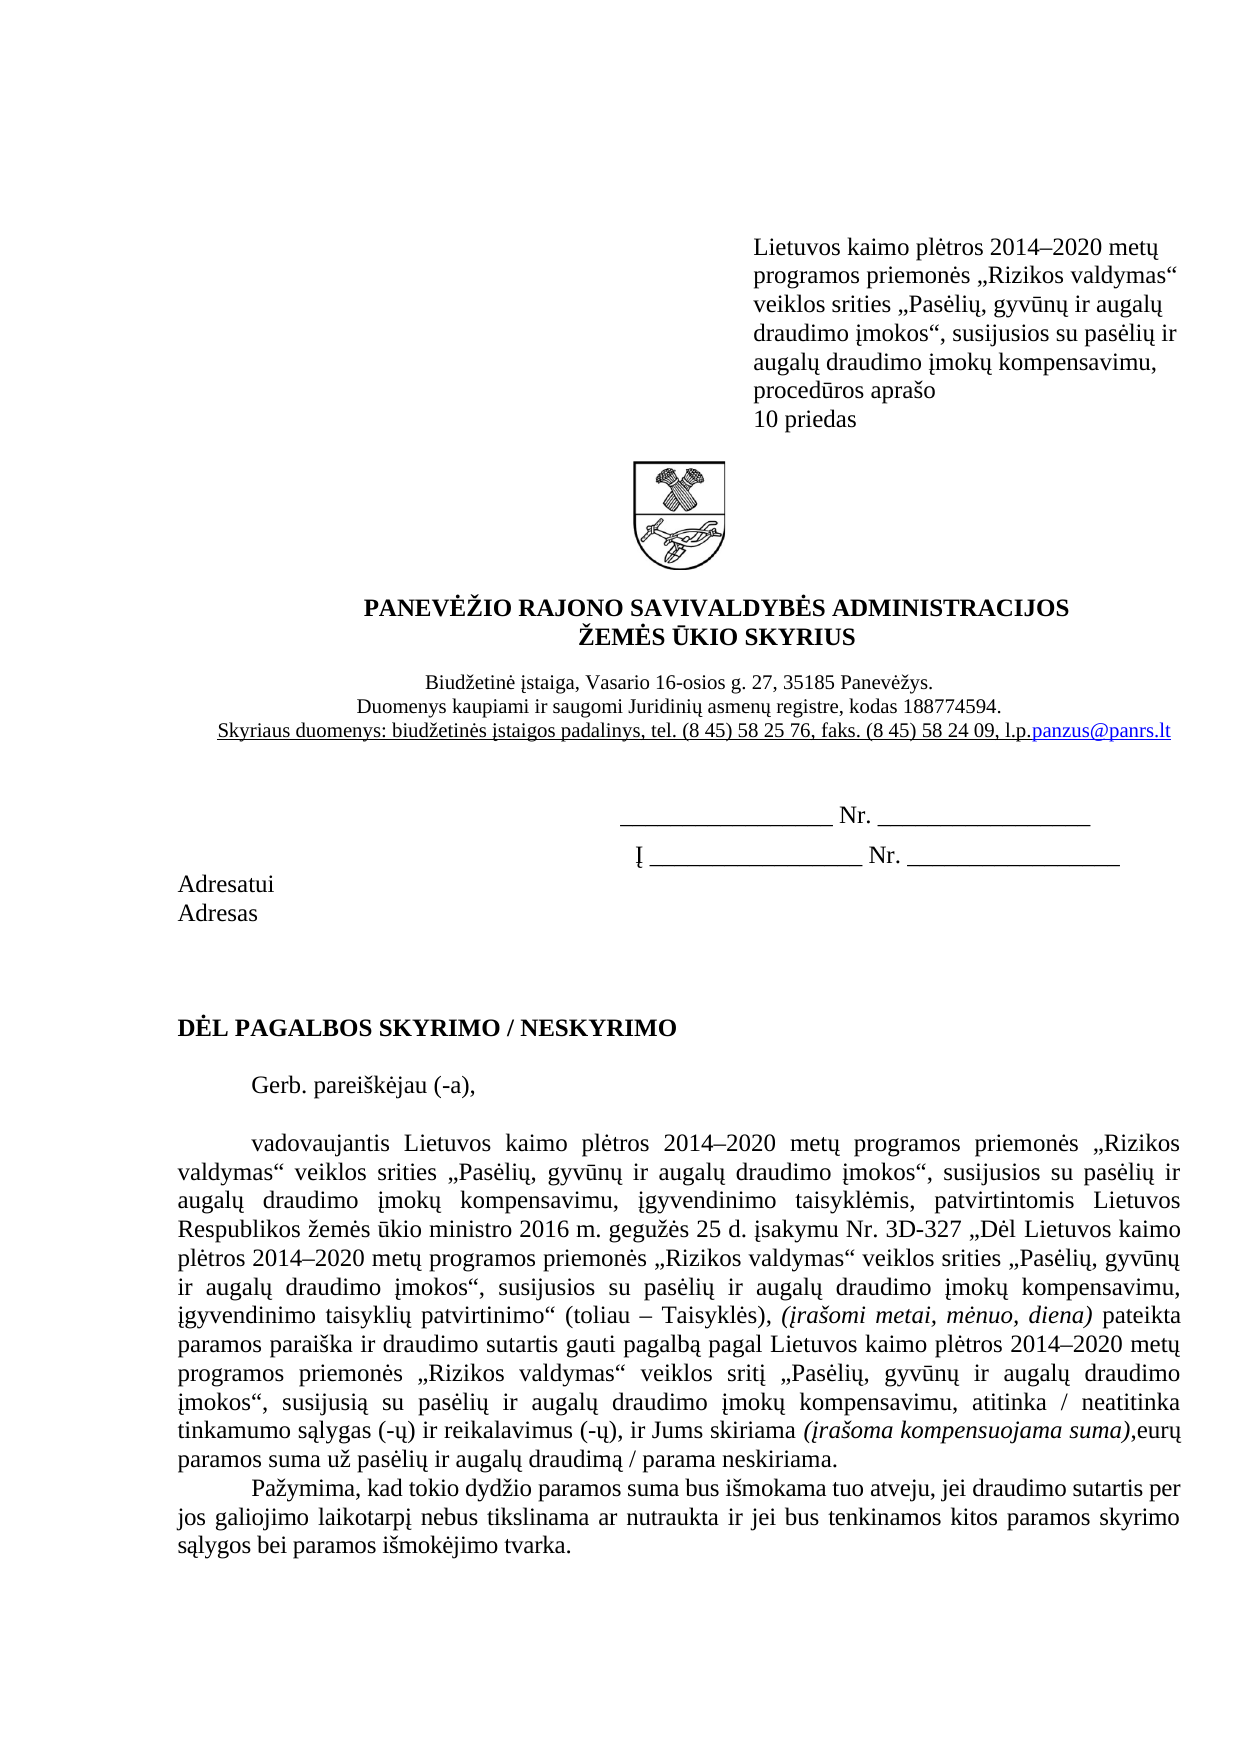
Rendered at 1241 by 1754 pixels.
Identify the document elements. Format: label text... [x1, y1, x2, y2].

text _________________ Nr. _________________ [177, 800, 1181, 828]
text Biudžetinė įstaiga, Vasario 16-osios g. 27, 35185 Panevėžys. [177, 670, 1181, 694]
text Adresatui [177, 869, 1181, 898]
text augalų draudimo įmokų kompensavimu, [753, 347, 1181, 375]
text ŽEMĖS ŪKIO SKYRIUS [177, 622, 1181, 651]
text draudimo įmokos“, susijusios su pasėlių ir [753, 318, 1181, 347]
text DĖL PAGALBOS SKYRIMO / NESKYRIMO [177, 1013, 1181, 1042]
text vadovaujantis Lietuvos kaimo plėtros 2014–2020 metų programos priemonės „Rizikos valdymas“ veiklos srities „Pasėlių, gyvūnų ir augalų draudimo įmokos“, susijusios su pasėlių ir augalų draudimo įmokų kompensavimu, įgyvendinimo taisyklėmis, patvirtintomis Lietuvos Respublikos žemės ūkio ministro 2016 m. gegužės 25 d. įsakymu Nr. 3D-327 „Dėl Lietuvos kaimo plėtros 2014–2020 metų programos priemonės „Rizikos valdymas“ veiklos srities „Pasėlių, gyvūnų ir augalų draudimo įmokos“, susijusios su pasėlių ir augalų draudimo įmokų kompensavimu, įgyvendinimo taisyklių patvirtinimo“ (toliau – Taisyklės), (įrašomi metai, mėnuo, diena) pateikta paramos paraiška ir draudimo sutartis gauti pagalbą pagal Lietuvos kaimo plėtros 2014–2020 metų programos priemonės „Rizikos valdymas“ veiklos sritį „Pasėlių, gyvūnų ir augalų draudimo įmokos“, susijusią su pasėlių ir augalų draudimo įmokų kompensavimu, atitinka / neatitinka tinkamumo sąlygas (-ų) ir reikalavimus (-ų), ir Jums skiriama (įrašoma kompensuojama suma),eurų paramos suma už pasėlių ir augalų draudimą / parama neskiriama. [177, 1128, 1181, 1473]
text Adresas [177, 898, 1181, 927]
text programos priemonės „Rizikos valdymas“ [753, 260, 1181, 289]
text Skyriaus duomenys: biudžetinės įstaigos padalinys, tel. (8 45) 58 25 76, faks. (8 45) 58 24 09, l.p.panzus@panrs.lt [177, 718, 1181, 742]
text procedūros aprašo [753, 375, 1181, 404]
text Į _________________ Nr. _________________ [177, 841, 1181, 869]
text Pažymima, kad tokio dydžio paramos suma bus išmokama tuo atveju, jei draudimo sutartis per jos galiojimo laikotarpį nebus tikslinama ar nutraukta ir jei bus tenkinamos kitos paramos skyrimo sąlygos bei paramos išmokėjimo tvarka. [177, 1473, 1181, 1559]
text Gerb. pareiškėjau (-a), [177, 1071, 1181, 1099]
text PANEVĖŽIO RAJONO SAVIVALDYBĖS ADMINISTRACIJOS [177, 593, 1181, 622]
text veiklos srities „Pasėlių, gyvūnų ir augalų [753, 289, 1181, 318]
text Duomenys kaupiami ir saugomi Juridinių asmenų registre, kodas 188774594. [177, 694, 1181, 718]
text Lietuvos kaimo plėtros 2014–2020 metų [753, 232, 1181, 260]
text 10 priedas [753, 404, 1181, 433]
